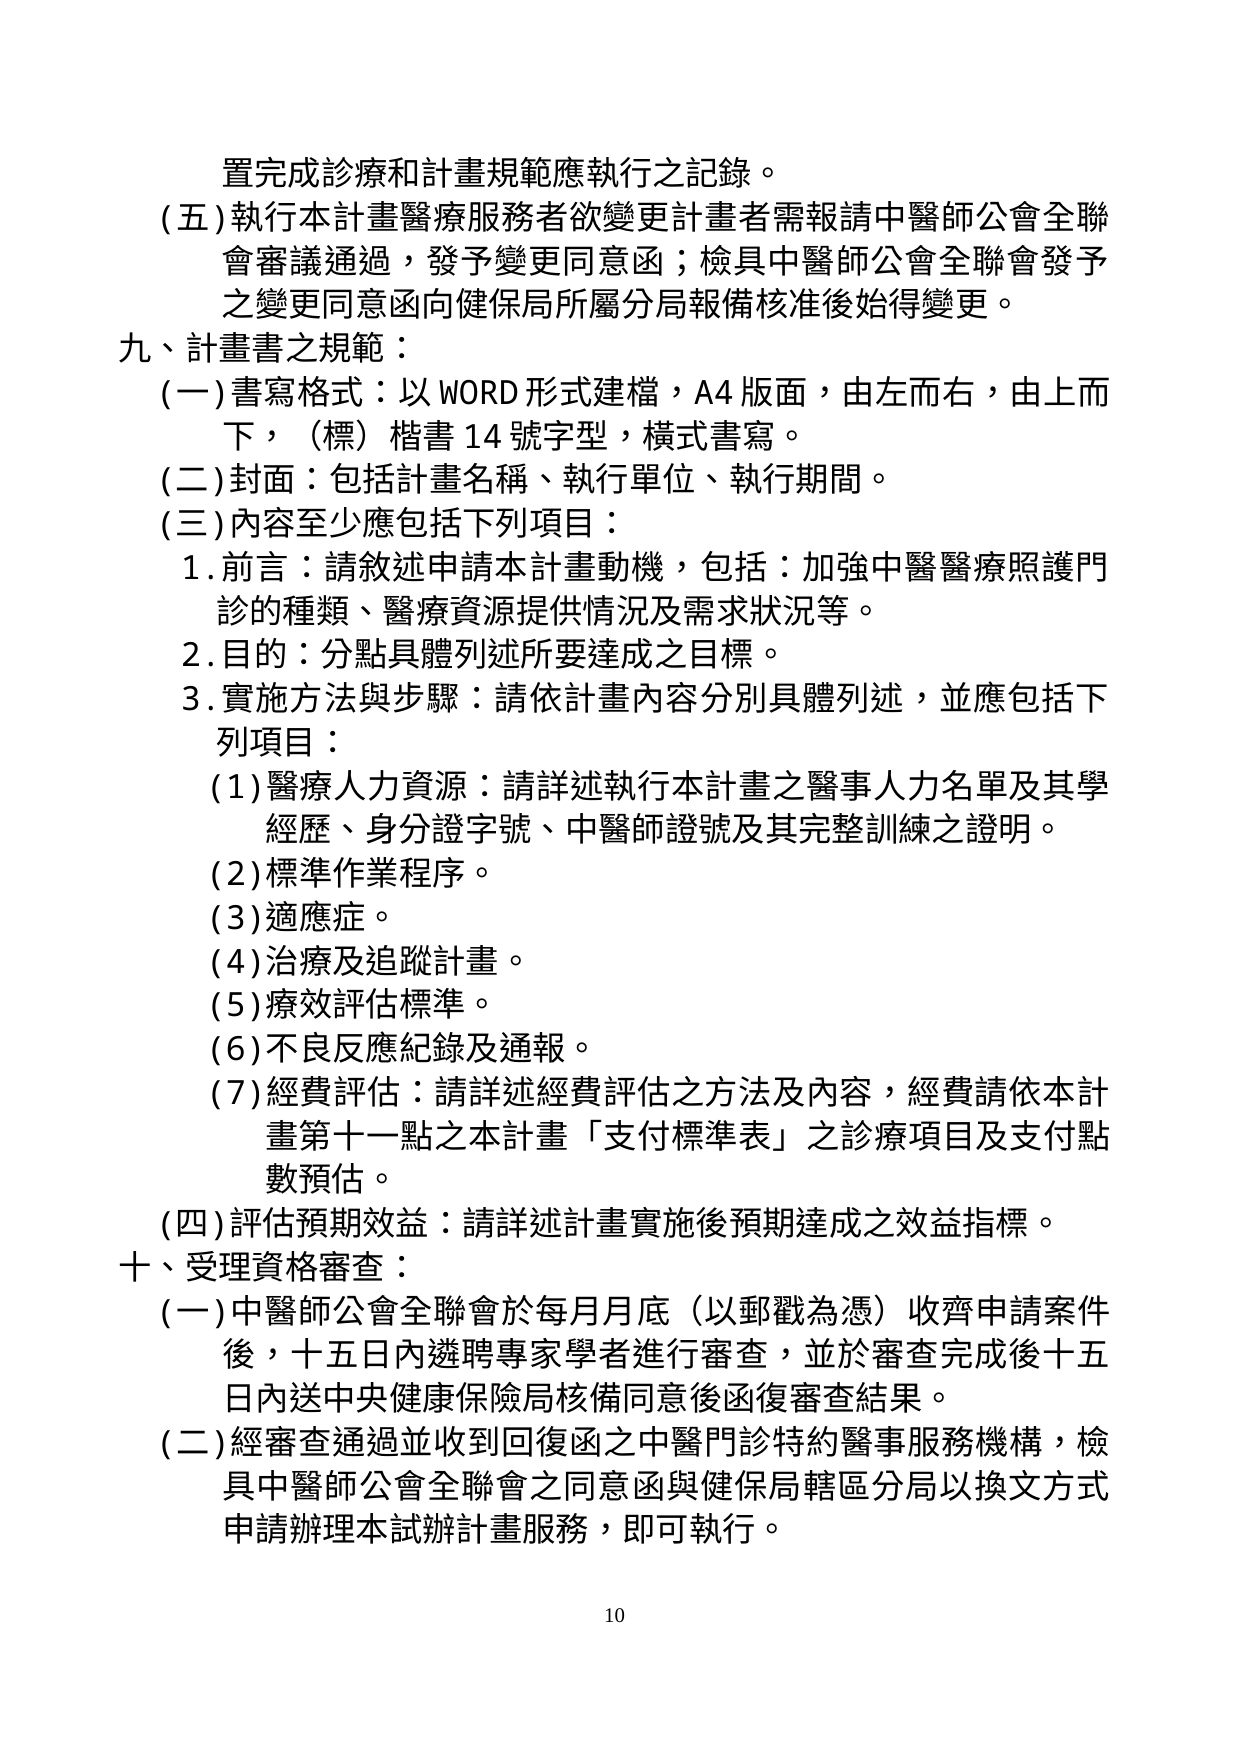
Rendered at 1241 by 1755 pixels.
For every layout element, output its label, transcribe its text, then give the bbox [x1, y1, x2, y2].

text (6)不良反應紀錄及通報。 [206, 1026, 1110, 1069]
text (4)治療及追蹤計畫。 [206, 938, 1110, 982]
text (一)書寫格式：以WORD形式建檔，A4版面，由左而右，由上而下，（標）楷書14號字型，橫式書寫。 [156, 369, 1110, 457]
text 置完成診療和計畫規範應執行之記錄。 [156, 151, 1110, 194]
text (7)經費評估：請詳述經費評估之方法及內容，經費請依本計畫第十一點之本計畫「支付標準表」之診療項目及支付點數預估。 [206, 1069, 1110, 1201]
text 3.實施方法與步驟：請依計畫內容分別具體列述，並應包括下列項目： [181, 676, 1110, 763]
text (1)醫療人力資源：請詳述執行本計畫之醫事人力名單及其學經歷、身分證字號、中醫師證號及其完整訓練之證明。 [206, 763, 1110, 851]
text (三)內容至少應包括下列項目： [156, 501, 1110, 544]
text (二)經審查通過並收到回復函之中醫門診特約醫事服務機構，檢具中醫師公會全聯會之同意函與健保局轄區分局以換文方式申請辦理本試辦計畫服務，即可執行。 [156, 1419, 1110, 1551]
text (2)標準作業程序。 [206, 851, 1110, 894]
text (四)評估預期效益：請詳述計畫實施後預期達成之效益指標。 [156, 1201, 1110, 1244]
text (一)中醫師公會全聯會於每月月底（以郵戳為憑）收齊申請案件後，十五日內遴聘專家學者進行審查，並於審查完成後十五日內送中央健康保險局核備同意後函復審查結果。 [156, 1288, 1110, 1419]
text (5)療效評估標準。 [206, 982, 1110, 1026]
text (五)執行本計畫醫療服務者欲變更計畫者需報請中醫師公會全聯會審議通過，發予變更同意函；檢具中醫師公會全聯會發予之變更同意函向健保局所屬分局報備核准後始得變更。 [156, 194, 1110, 326]
text 十、受理資格審查： [118, 1244, 1110, 1288]
text 1.前言：請敘述申請本計畫動機，包括：加強中醫醫療照護門診的種類、醫療資源提供情況及需求狀況等。 [181, 544, 1110, 632]
text (二)封面：包括計畫名稱、執行單位、執行期間。 [156, 457, 1110, 501]
text 九、計畫書之規範： [118, 326, 1110, 369]
text 2.目的：分點具體列述所要達成之目標。 [181, 632, 1110, 676]
text (3)適應症。 [206, 894, 1110, 938]
